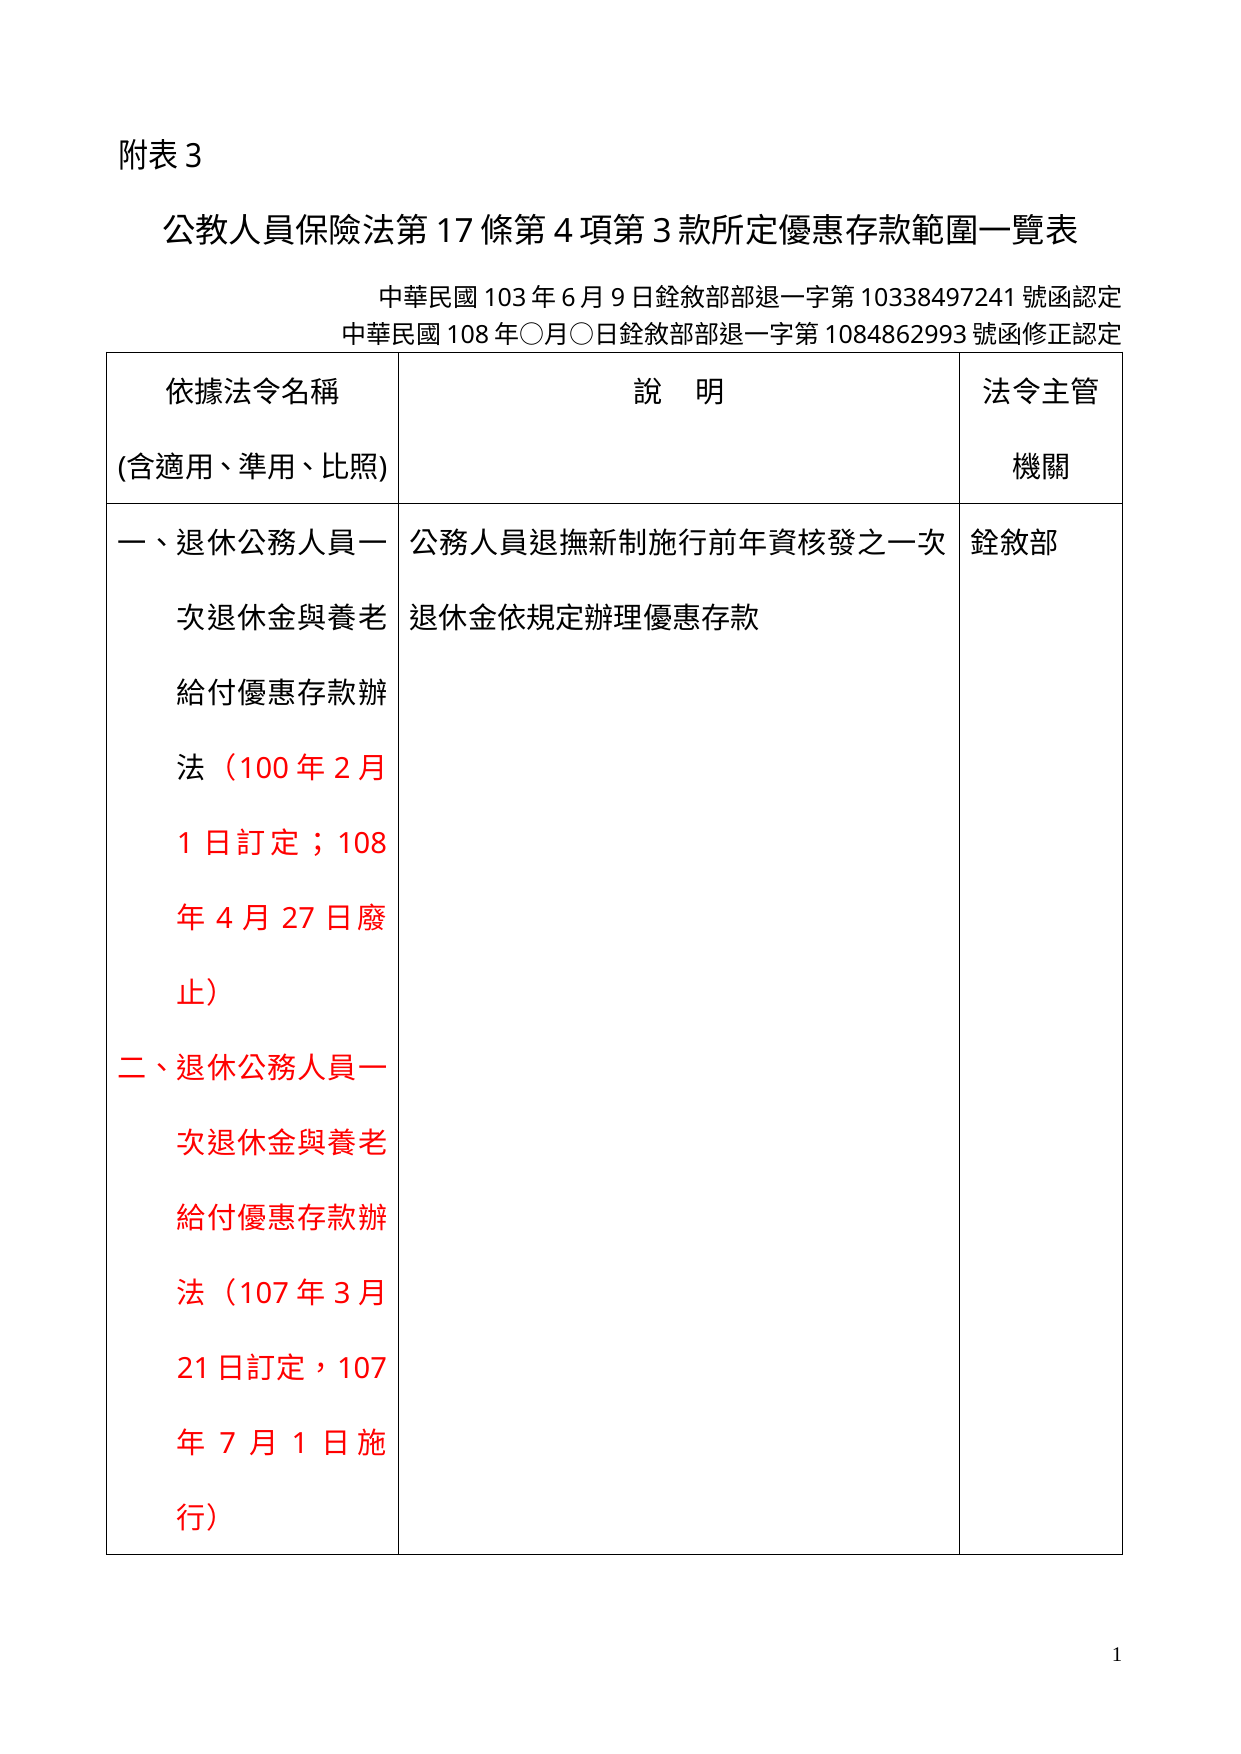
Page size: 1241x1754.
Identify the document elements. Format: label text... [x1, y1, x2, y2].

table_header 依據法令名稱 (含適用、準用、比照) [107, 353, 398, 503]
text 中華民國103年6月9日銓敘部部退一字第10338497241號函認定 [118, 277, 1122, 314]
table_cell 公務人員退撫新制施行前年資核發之一次退休金依規定辦理優惠存款 [399, 504, 959, 1554]
text 附表3 [118, 115, 1122, 190]
table_header 法令主管機關 [960, 353, 1122, 503]
table_header 說 明 [399, 353, 959, 503]
text 公教人員保險法第17條第4項第3款所定優惠存款範圍一覽表 [118, 190, 1122, 265]
table_cell 銓敘部 [960, 504, 1122, 1554]
text 中華民國108年○月○日銓敘部部退一字第1084862993號函修正認定 [118, 314, 1122, 352]
table_cell 退休公務人員一次退休金與養老給付優惠存款辦法（100年2月1日訂定；108年4月27日廢止） 退休公務人員一次退休金與養老給付優惠存款辦法（107年3月21日訂定，107年7月1日施行） [107, 504, 398, 1554]
